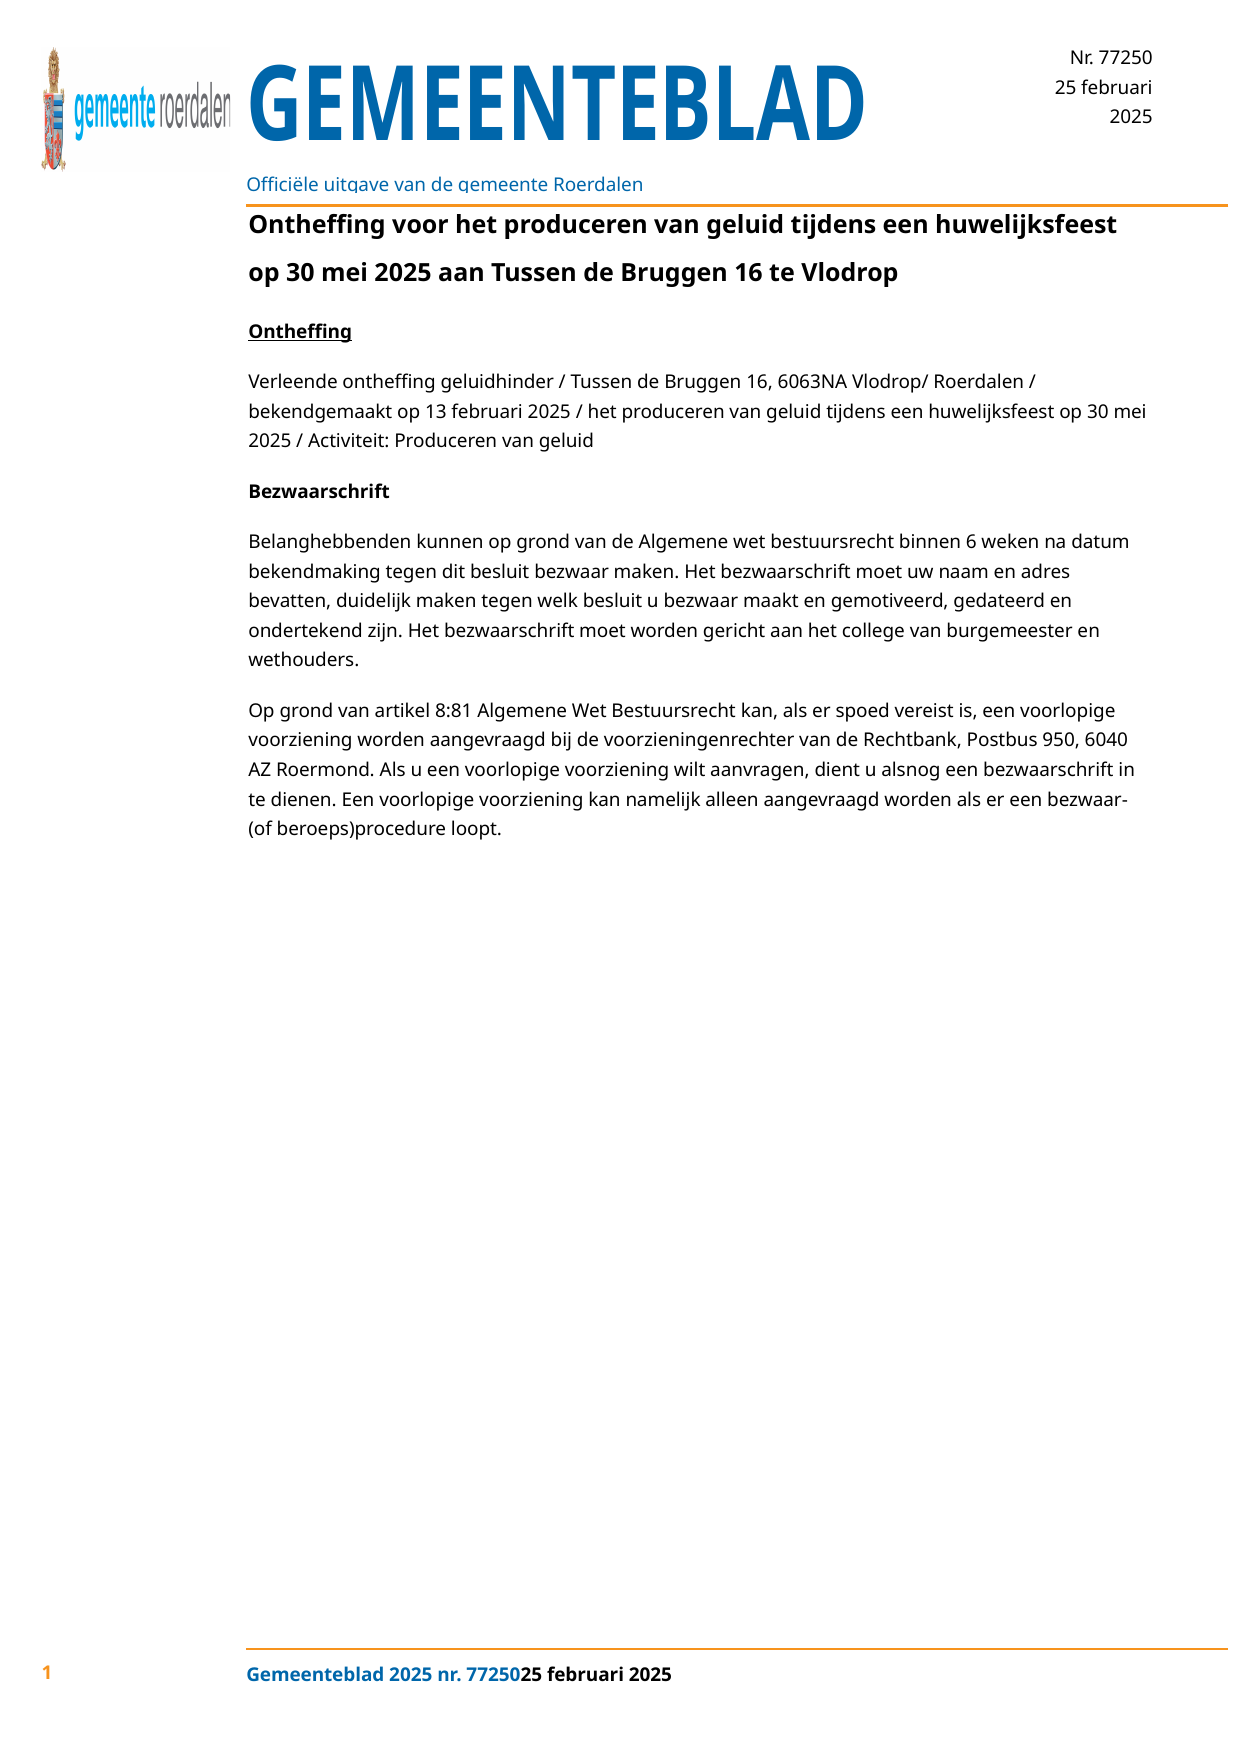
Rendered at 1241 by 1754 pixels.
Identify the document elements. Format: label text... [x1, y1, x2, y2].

text Op grond van artikel 8:81 Algemene Wet Bestuursrecht kan, als er spoed vereist is, een voorlopige voorziening worden aangevraagd bij de voorzieningenrechter van de Rechtbank, Postbus 950, 6040 AZ Roermond. Als u een voorlopige voorziening wilt aanvragen, dient u alsnog een bezwaarschrift in te dienen. Een voorlopige voorziening kan namelijk alleen aangevraagd worden als er een bezwaar- (of beroeps)procedure loopt. [248, 697, 1152, 841]
text Ontheffing voor het produceren van geluid tijdens een huwelijksfeest op 30 mei 2025 aan Tussen de Bruggen 16 te Vlodrop [248, 207, 1152, 288]
text Bezwaarschrift [248, 478, 1152, 504]
text Ontheffing [248, 318, 1152, 344]
text Belanghebbenden kunnen op grond van de Algemene wet bestuursrecht binnen 6 weken na datum bekendmaking tegen dit besluit bezwaar maken. Het bezwaarschrift moet uw naam en adres bevatten, duidelijk maken tegen welk besluit u bezwaar maakt en gemotiveerd, gedateerd en ondertekend zijn. Het bezwaarschrift moet worden gericht aan het college van burgemeester en wethouders. [248, 528, 1152, 672]
picture [41, 47, 231, 172]
text Verleende ontheffing geluidhinder / Tussen de Bruggen 16, 6063NA Vlodrop/ Roerdalen / bekendgemaakt op 13 februari 2025 / het produceren van geluid tijdens een huwelijksfeest op 30 mei 2025 / Activiteit: Produceren van geluid [248, 368, 1152, 453]
